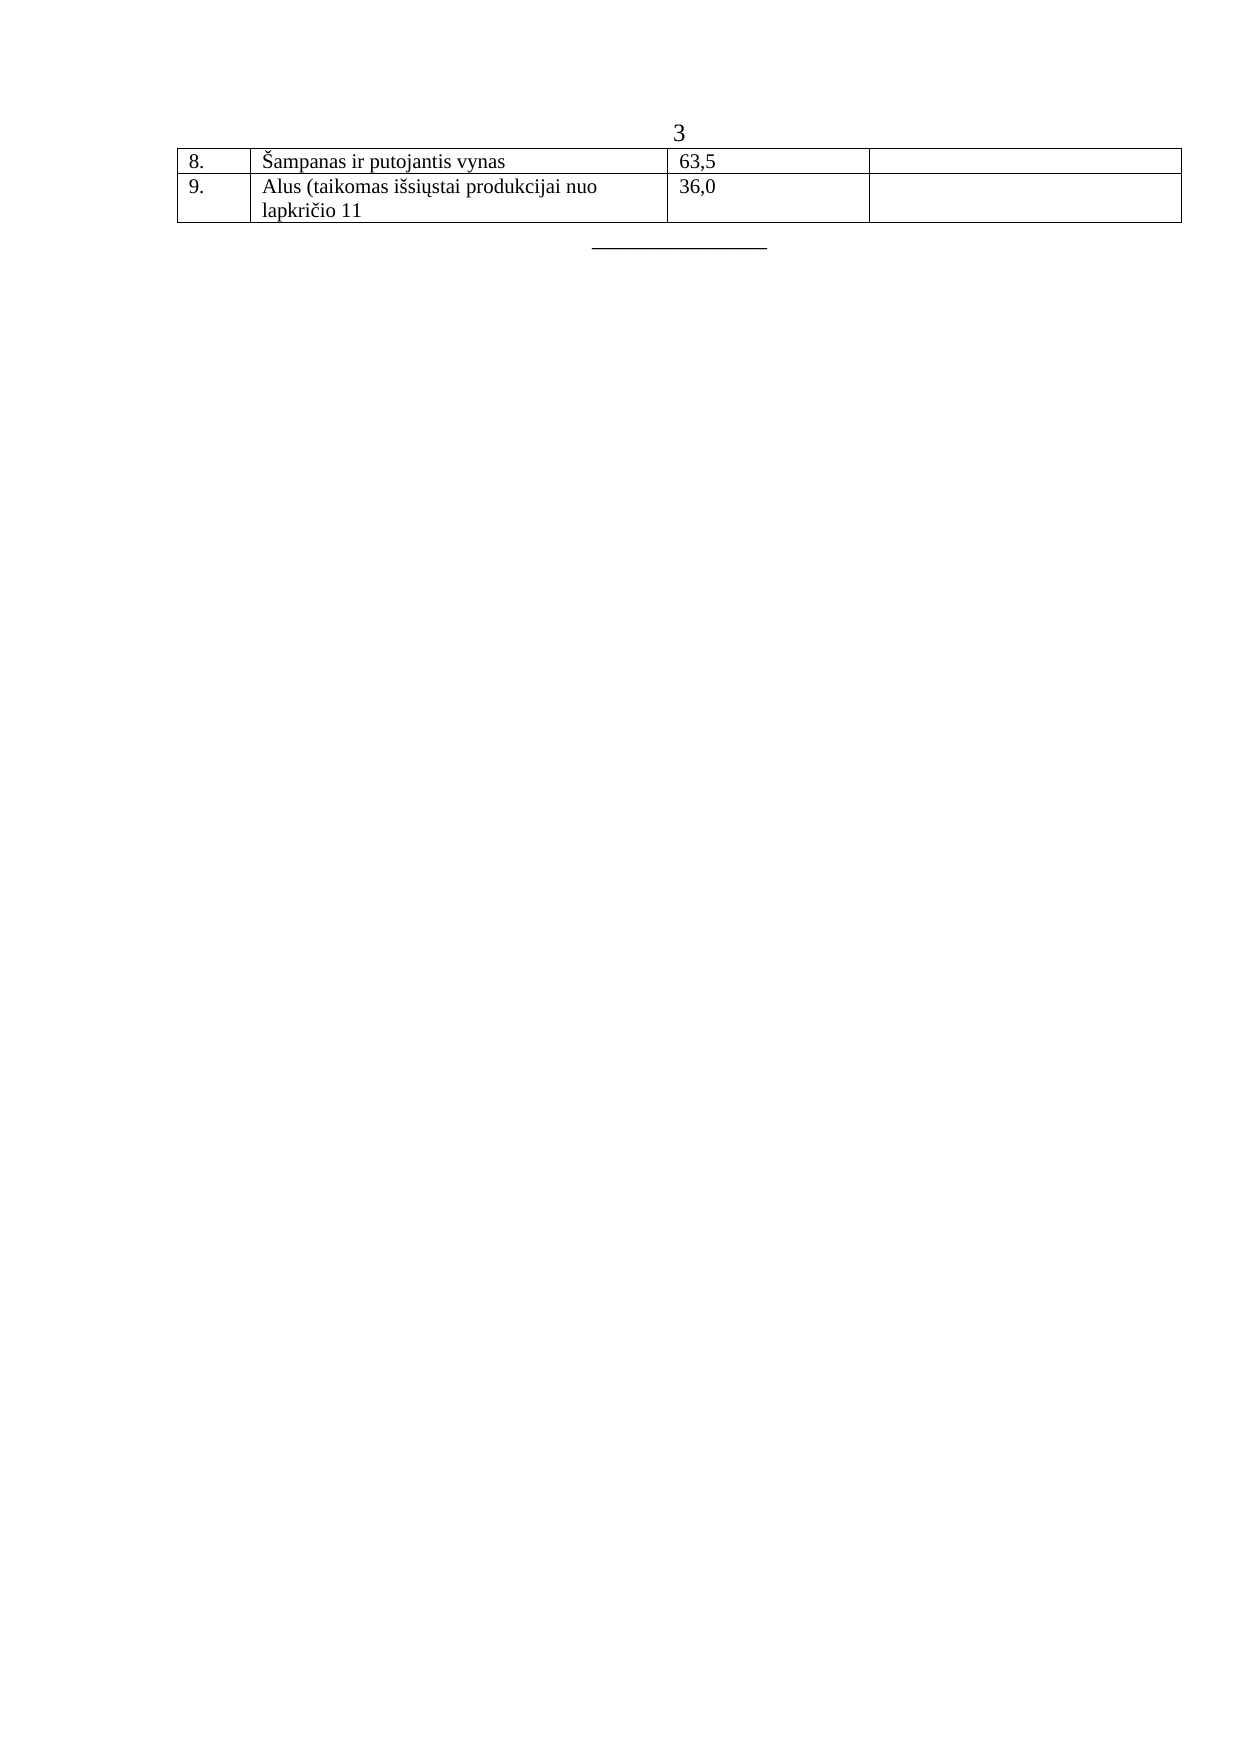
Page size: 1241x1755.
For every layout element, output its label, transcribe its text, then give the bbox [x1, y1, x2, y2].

table_cell 36,0 [668, 174, 869, 222]
text ______________ [177, 223, 1181, 252]
table_cell [870, 149, 1181, 173]
table_cell Šampanas ir putojantis vynas [251, 149, 667, 173]
table_cell [870, 174, 1181, 222]
table_cell 8. [178, 149, 250, 173]
table_cell Alus (taikomas išsiųstai produkcijai nuo lapkričio 11 [251, 174, 667, 222]
table_cell 9. [178, 174, 250, 222]
table_cell 63,5 [668, 149, 869, 173]
